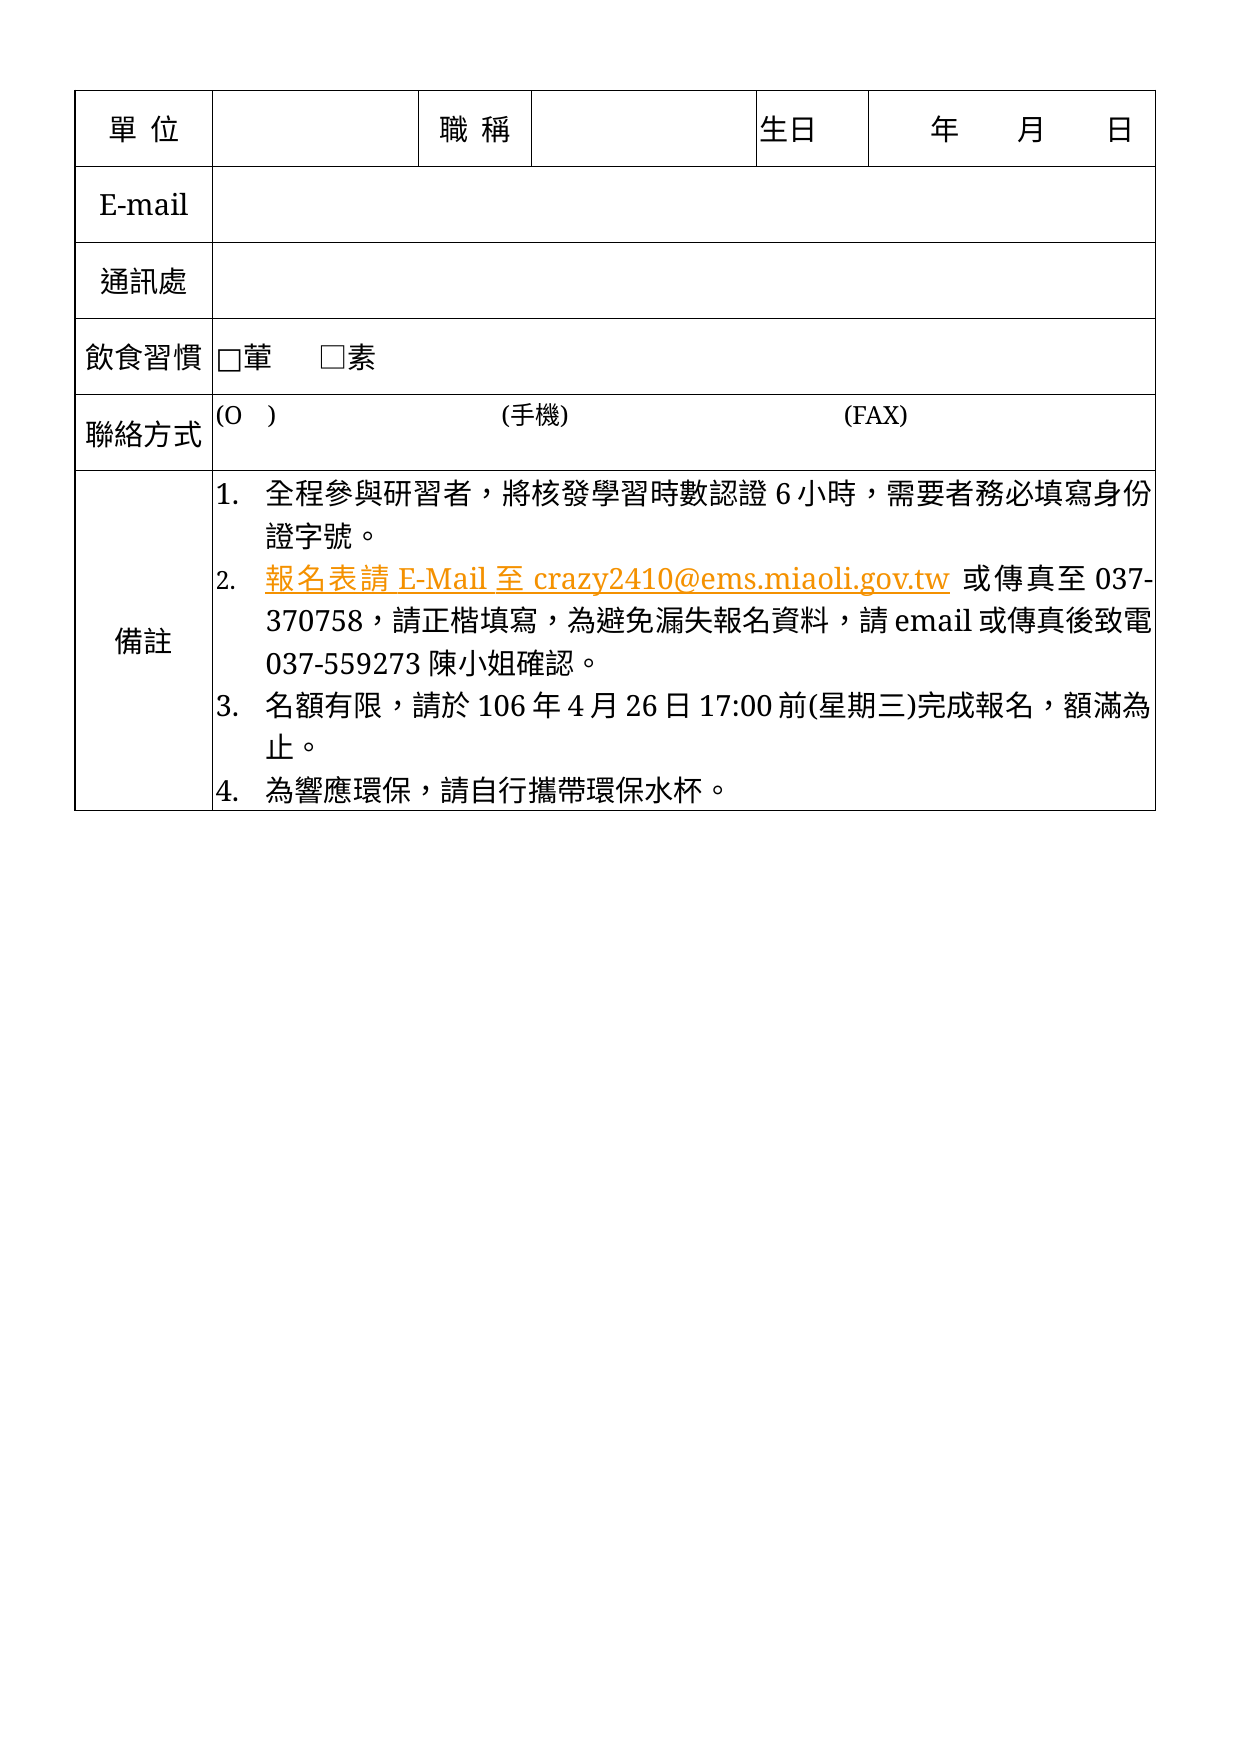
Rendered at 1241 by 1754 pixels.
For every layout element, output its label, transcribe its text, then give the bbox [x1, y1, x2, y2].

table_cell 飲食習慣 [76, 319, 212, 394]
table_cell □葷 □素 [213, 319, 1155, 394]
table_cell 通訊處 [76, 243, 212, 318]
table_cell 備註 [76, 471, 212, 810]
table_cell [213, 167, 1155, 242]
table_cell [532, 91, 756, 166]
table_cell 全程參與研習者，將核發學習時數認證6小時，需要者務必填寫身份證字號。 報名表請E-Mail至crazy2410@ems.miaoli.gov.tw 或傳真至037-370758，請正楷填寫，為避免漏失報名資料，請email或傳真後致電037-559273 陳小姐確認。 名額有限，請於106年4月26日17:00前(星期三)完成報名，額滿為止。 為響應環保，請自行攜帶環保水杯。 [213, 471, 1155, 810]
table_cell 單 位 [76, 91, 212, 166]
table_cell [213, 243, 1155, 318]
table_cell 職 稱 [419, 91, 531, 166]
table_cell 生日 [757, 91, 868, 166]
table_cell [213, 91, 418, 166]
table_cell 年 月 日 [869, 91, 1155, 166]
table_cell E-mail [76, 167, 212, 242]
table_cell 聯絡方式 [76, 395, 212, 470]
table_cell (O ) (手機) (FAX) [213, 395, 1155, 470]
